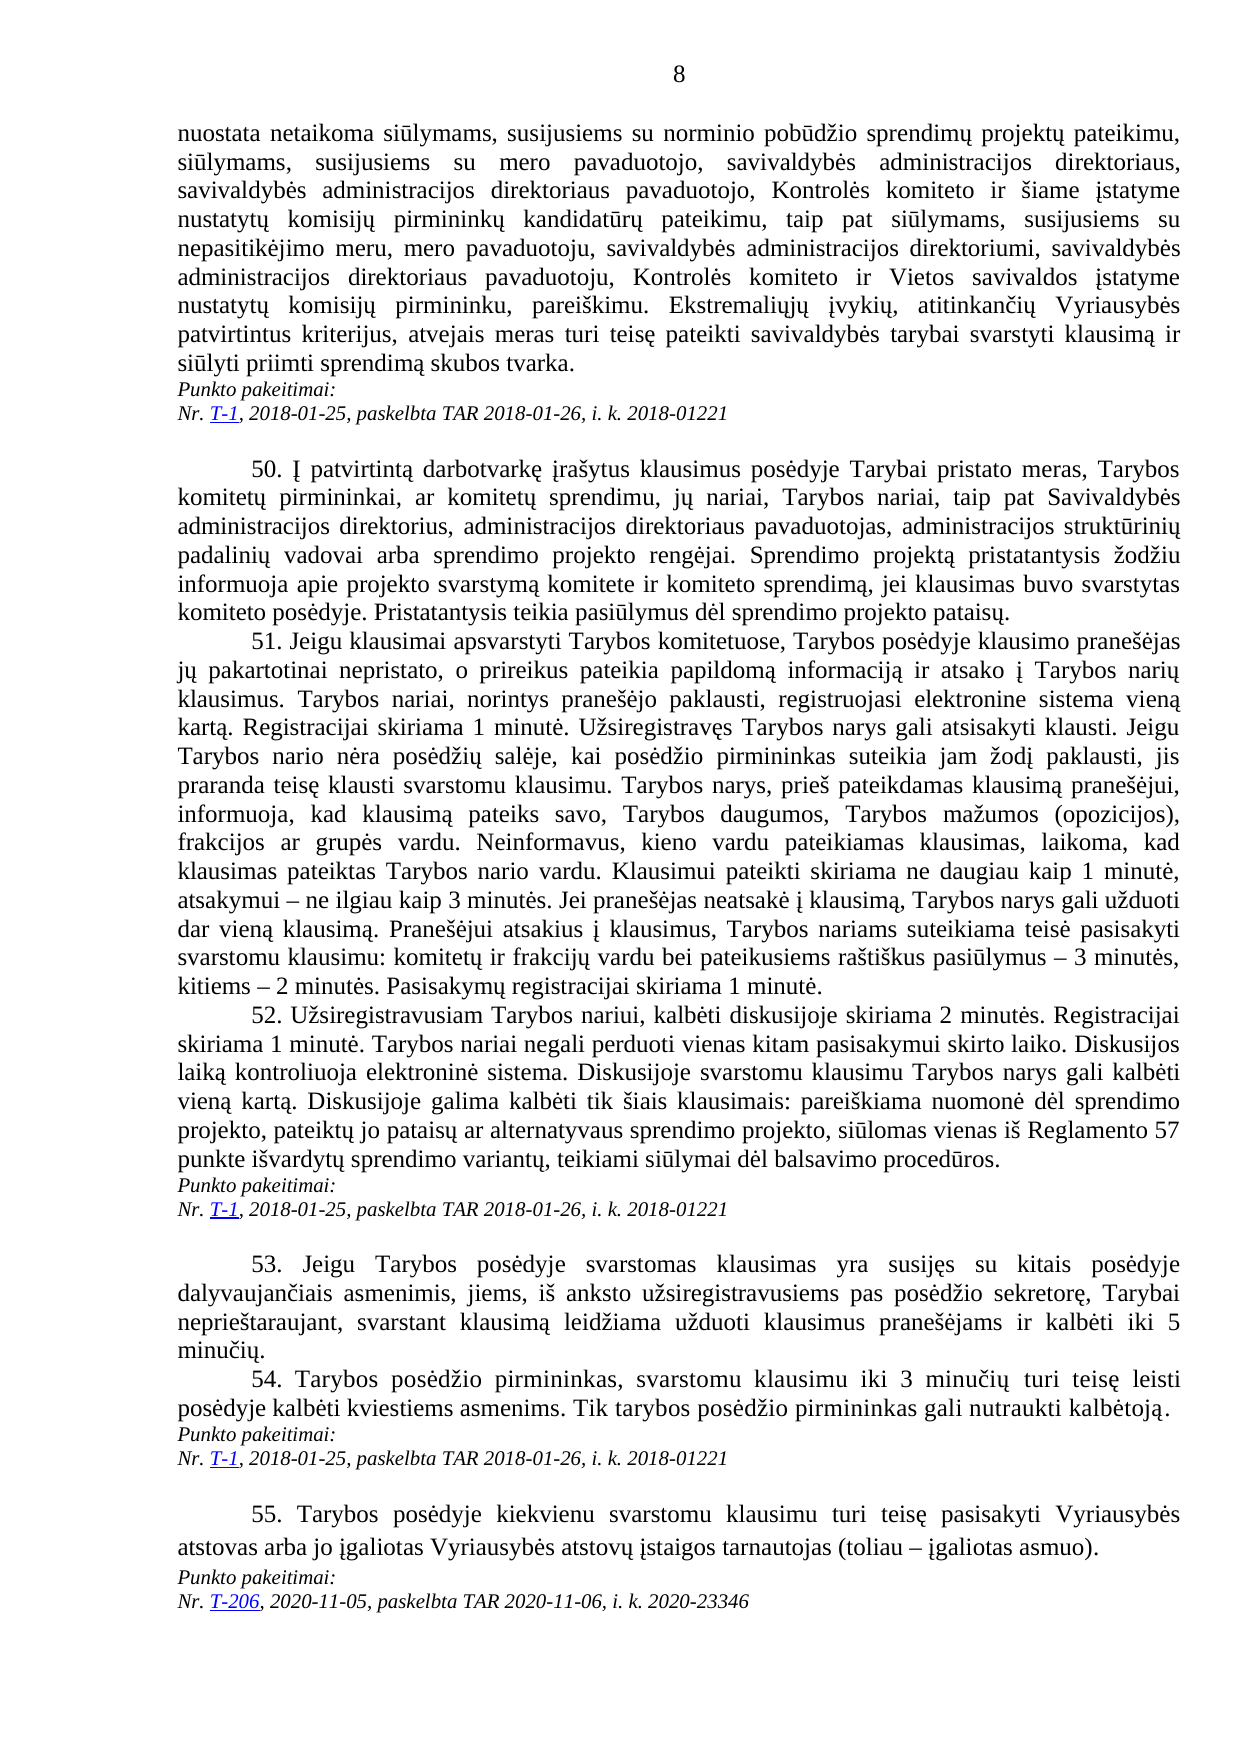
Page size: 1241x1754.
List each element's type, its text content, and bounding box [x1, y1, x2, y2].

text 53. Jeigu Tarybos posėdyje svarstomas klausimas yra susijęs su kitais posėdyje dalyvaujančiais asmenimis, jiems, iš anksto užsiregistravusiems pas posėdžio sekretorę, Tarybai neprieštaraujant, svarstant klausimą leidžiama užduoti klausimus pranešėjams ir kalbėti iki 5 minučių. [177, 1249, 1181, 1364]
text Punkto pakeitimai: [177, 1565, 1181, 1589]
text 51. Jeigu klausimai apsvarstyti Tarybos komitetuose, Tarybos posėdyje klausimo pranešėjas jų pakartotinai nepristato, o prireikus pateikia papildomą informaciją ir atsako į Tarybos narių klausimus. Tarybos nariai, norintys pranešėjo paklausti, registruojasi elektronine sistema vieną kartą. Registracijai skiriama 1 minutė. Užsiregistravęs Tarybos narys gali atsisakyti klausti. Jeigu Tarybos nario nėra posėdžių salėje, kai posėdžio pirmininkas suteikia jam žodį paklausti, jis praranda teisę klausti svarstomu klausimu. Tarybos narys, prieš pateikdamas klausimą pranešėjui, informuoja, kad klausimą pateiks savo, Tarybos daugumos, Tarybos mažumos (opozicijos), frakcijos ar grupės vardu. Neinformavus, kieno vardu pateikiamas klausimas, laikoma, kad klausimas pateiktas Tarybos nario vardu. Klausimui pateikti skiriama ne daugiau kaip 1 minutė, atsakymui – ne ilgiau kaip 3 minutės. Jei pranešėjas neatsakė į klausimą, Tarybos narys gali užduoti dar vieną klausimą. Pranešėjui atsakius į klausimus, Tarybos nariams suteikiama teisė pasisakyti svarstomu klausimu: komitetų ir frakcijų vardu bei pateikusiems raštiškus pasiūlymus – 3 minutės, kitiems – 2 minutės. Pasisakymų registracijai skiriama 1 minutė. [177, 626, 1181, 1000]
text 55. Tarybos posėdyje kiekvienu svarstomu klausimu turi teisę pasisakyti Vyriausybės atstovas arba jo įgaliotas Vyriausybės atstovų įstaigos tarnautojas (toliau – įgaliotas asmuo). [177, 1499, 1181, 1561]
text Punkto pakeitimai: [177, 1172, 1181, 1197]
text Nr. T-1, 2018-01-25, paskelbta TAR 2018-01-26, i. k. 2018-01221 [177, 401, 1181, 425]
text Punkto pakeitimai: [177, 1422, 1181, 1446]
text Nr. T-1, 2018-01-25, paskelbta TAR 2018-01-26, i. k. 2018-01221 [177, 1197, 1181, 1221]
text Nr. T-1, 2018-01-25, paskelbta TAR 2018-01-26, i. k. 2018-01221 [177, 1446, 1181, 1470]
text Nr. T-206, 2020-11-05, paskelbta TAR 2020-11-06, i. k. 2020-23346 [177, 1589, 1181, 1613]
text 52. Užsiregistravusiam Tarybos nariui, kalbėti diskusijoje skiriama 2 minutės. Registracijai skiriama 1 minutė. Tarybos nariai negali perduoti vienas kitam pasisakymui skirto laiko. Diskusijos laiką kontroliuoja elektroninė sistema. Diskusijoje svarstomu klausimu Tarybos narys gali kalbėti vieną kartą. Diskusijoje galima kalbėti tik šiais klausimais: pareiškiama nuomonė dėl sprendimo projekto, pateiktų jo pataisų ar alternatyvaus sprendimo projekto, siūlomas vienas iš Reglamento 57 punkte išvardytų sprendimo variantų, teikiami siūlymai dėl balsavimo procedūros. [177, 1000, 1181, 1172]
text 54. Tarybos posėdžio pirmininkas, svarstomu klausimu iki 3 minučių turi teisę leisti posėdyje kalbėti kviestiems asmenims. Tik tarybos posėdžio pirmininkas gali nutraukti kalbėtoją. [177, 1364, 1181, 1422]
text Punkto pakeitimai: [177, 377, 1181, 401]
text nuostata netaikoma siūlymams, susijusiems su norminio pobūdžio sprendimų projektų pateikimu, siūlymams, susijusiems su mero pavaduotojo, savivaldybės administracijos direktoriaus, savivaldybės administracijos direktoriaus pavaduotojo, Kontrolės komiteto ir šiame įstatyme nustatytų komisijų pirmininkų kandidatūrų pateikimu, taip pat siūlymams, susijusiems su nepasitikėjimo meru, mero pavaduotoju, savivaldybės administracijos direktoriumi, savivaldybės administracijos direktoriaus pavaduotoju, Kontrolės komiteto ir Vietos savivaldos įstatyme nustatytų komisijų pirmininku, pareiškimu. Ekstremaliųjų įvykių, atitinkančių Vyriausybės patvirtintus kriterijus, atvejais meras turi teisę pateikti savivaldybės tarybai svarstyti klausimą ir siūlyti priimti sprendimą skubos tvarka. [177, 118, 1181, 377]
text 50. Į patvirtintą darbotvarkę įrašytus klausimus posėdyje Tarybai pristato meras, Tarybos komitetų pirmininkai, ar komitetų sprendimu, jų nariai, Tarybos nariai, taip pat Savivaldybės administracijos direktorius, administracijos direktoriaus pavaduotojas, administracijos struktūrinių padalinių vadovai arba sprendimo projekto rengėjai. Sprendimo projektą pristatantysis žodžiu informuoja apie projekto svarstymą komitete ir komiteto sprendimą, jei klausimas buvo svarstytas komiteto posėdyje. Pristatantysis teikia pasiūlymus dėl sprendimo projekto pataisų. [177, 454, 1181, 626]
